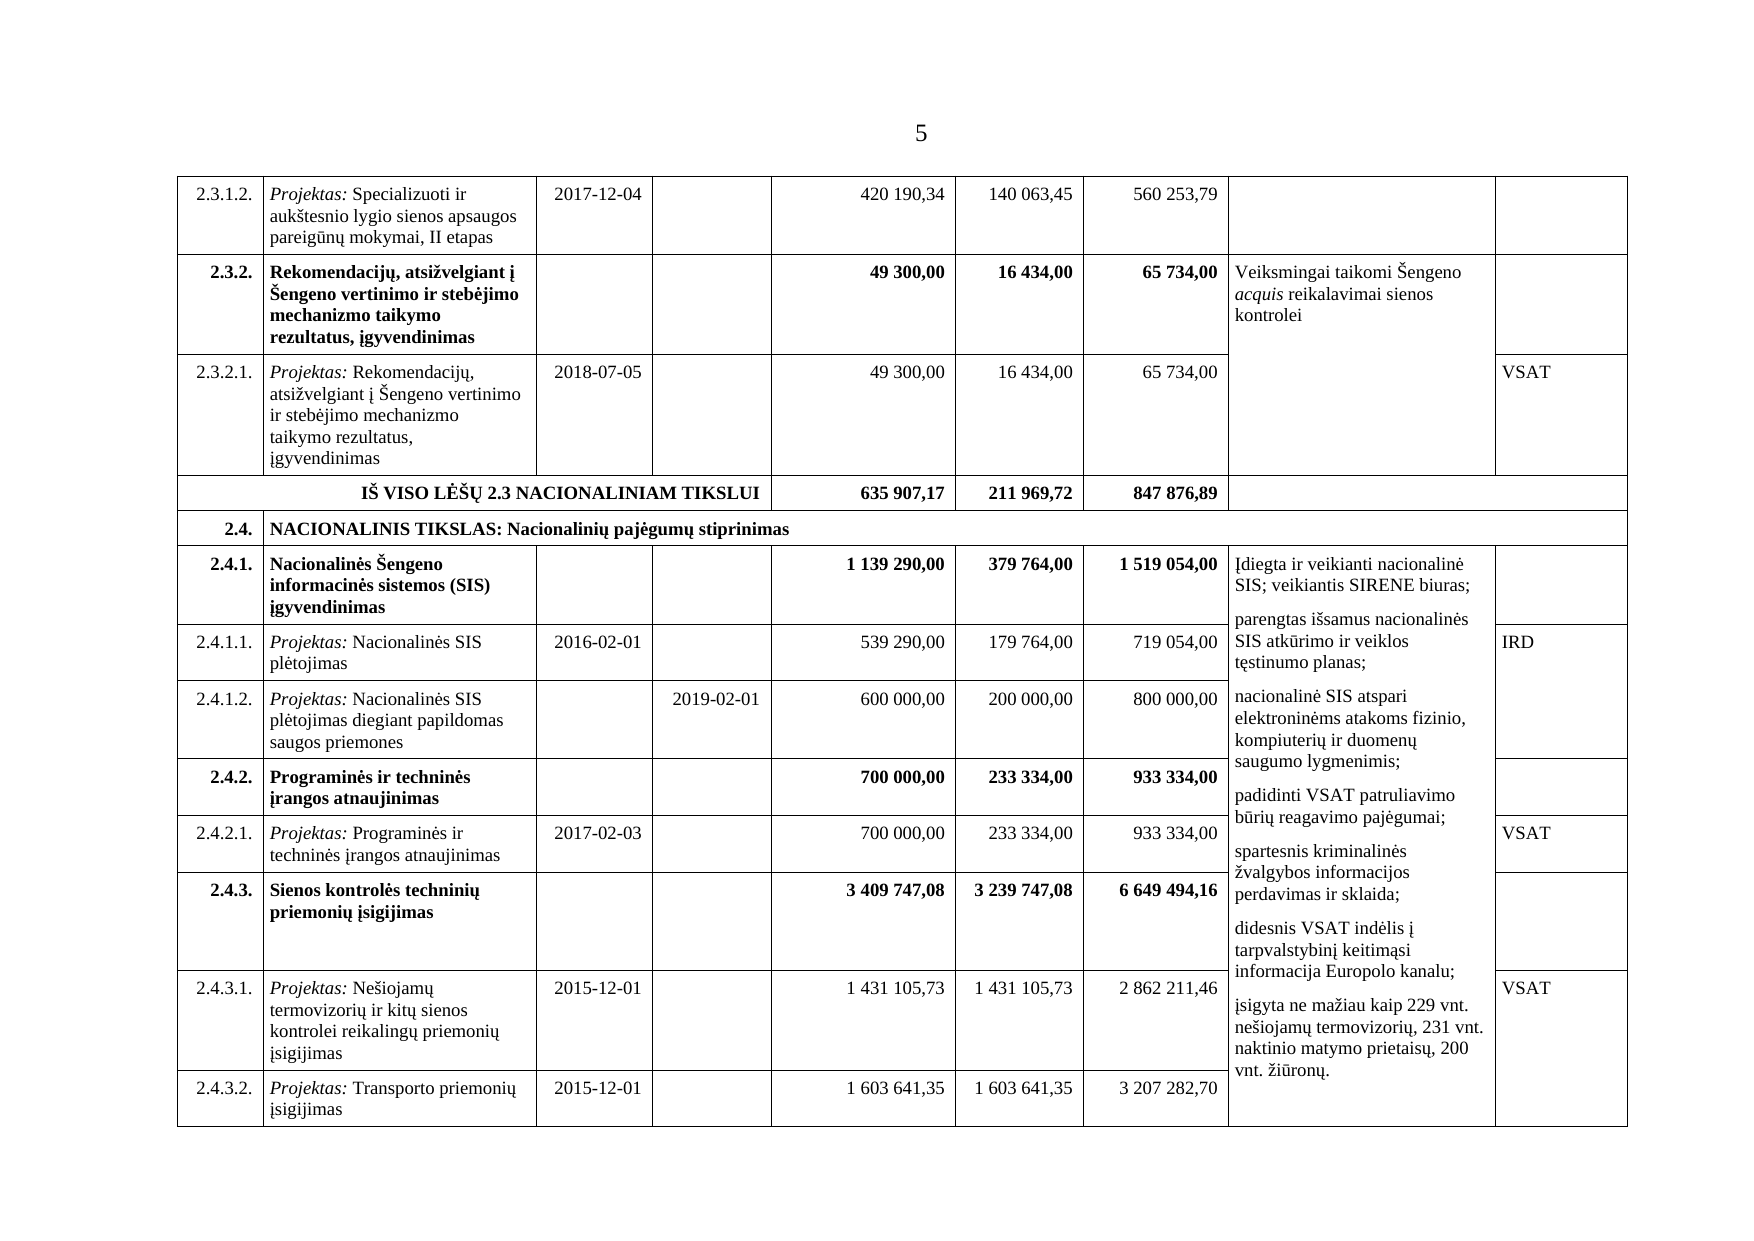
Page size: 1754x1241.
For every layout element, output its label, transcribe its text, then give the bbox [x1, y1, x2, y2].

table_cell 2.4.3.1. [178, 971, 263, 1069]
table_cell 2 862 211,46 [1084, 971, 1228, 1069]
table_cell 49 300,00 [772, 255, 955, 354]
table_cell 2.4.3. [178, 873, 263, 970]
table_cell [653, 971, 771, 1069]
table_cell Projektas: Rekomendacijų, atsižvelgiant į Šengeno vertinimo ir stebėjimo mechanizmo taikymo rezultatus, įgyvendinimas [264, 355, 536, 475]
table_cell [537, 759, 652, 815]
table_cell 2017-02-03 [537, 816, 652, 872]
table_cell 2.4. [178, 511, 263, 545]
table_cell 16 434,00 [956, 255, 1083, 354]
table_cell 1 603 641,35 [772, 1071, 955, 1126]
table_cell 49 300,00 [772, 355, 955, 475]
table_cell [1496, 177, 1627, 254]
table_cell [653, 255, 771, 354]
table_cell Projektas: Nacionalinės SIS plėtojimas diegiant papildomas saugos priemones [264, 681, 536, 758]
table_cell [537, 873, 652, 970]
table_cell [653, 816, 771, 872]
table_cell 2015-12-01 [537, 971, 652, 1069]
table_cell 2016-02-01 [537, 625, 652, 680]
table_cell [1229, 476, 1627, 510]
table_cell 2018-07-05 [537, 355, 652, 475]
table_cell 600 000,00 [772, 681, 955, 758]
table_cell 2017-12-04 [537, 177, 652, 254]
table_cell 933 334,00 [1084, 759, 1228, 815]
table_cell 3 409 747,08 [772, 873, 955, 970]
table_cell [653, 546, 771, 623]
table_cell [1496, 759, 1627, 815]
table_cell 2019-02-01 [653, 681, 771, 758]
table_cell 200 000,00 [956, 681, 1083, 758]
table_cell [653, 355, 771, 475]
table_cell [653, 177, 771, 254]
table_cell 179 764,00 [956, 625, 1083, 680]
table_cell 2015-12-01 [537, 1071, 652, 1126]
table_cell [537, 255, 652, 354]
table_cell 233 334,00 [956, 759, 1083, 815]
table_cell 211 969,72 [956, 476, 1083, 510]
table_cell 233 334,00 [956, 816, 1083, 872]
table_cell [537, 546, 652, 623]
table_cell 1 519 054,00 [1084, 546, 1228, 623]
table_cell 560 253,79 [1084, 177, 1228, 254]
table_cell 2.4.1. [178, 546, 263, 623]
table_cell Nacionalinės Šengeno informacinės sistemos (SIS) įgyvendinimas [264, 546, 536, 623]
table_cell Projektas: Nešiojamų termovizorių ir kitų sienos kontrolei reikalingų priemonių įsigijimas [264, 971, 536, 1069]
table_cell [653, 759, 771, 815]
table_cell Veiksmingai taikomi Šengeno acquis reikalavimai sienos kontrolei [1229, 255, 1495, 475]
table_cell 719 054,00 [1084, 625, 1228, 680]
table_cell VSAT [1496, 355, 1627, 475]
table_cell 1 431 105,73 [956, 971, 1083, 1069]
table_cell 65 734,00 [1084, 355, 1228, 475]
table_cell 2.3.2.1. [178, 355, 263, 475]
table_cell 700 000,00 [772, 759, 955, 815]
table_cell NACIONALINIS TIKSLAS: Nacionalinių pajėgumų stiprinimas [264, 511, 1627, 545]
table_cell [653, 873, 771, 970]
table_cell 2.4.1.2. [178, 681, 263, 758]
table_cell Projektas: Transporto priemonių įsigijimas [264, 1071, 536, 1126]
table_cell 65 734,00 [1084, 255, 1228, 354]
table_cell 1 603 641,35 [956, 1071, 1083, 1126]
table_cell 847 876,89 [1084, 476, 1228, 510]
table_cell Projektas: Programinės ir techninės įrangos atnaujinimas [264, 816, 536, 872]
table_cell Programinės ir techninės įrangos atnaujinimas [264, 759, 536, 815]
table_cell IŠ VISO LĖŠŲ 2.3 NACIONALINIAM TIKSLUI [178, 476, 771, 510]
table_cell VSAT [1496, 971, 1627, 1126]
table_cell VSAT [1496, 816, 1627, 872]
table_cell 539 290,00 [772, 625, 955, 680]
table_cell [653, 625, 771, 680]
table_cell 800 000,00 [1084, 681, 1228, 758]
table_cell 3 207 282,70 [1084, 1071, 1228, 1126]
table_cell 2.4.2.1. [178, 816, 263, 872]
table_cell [1229, 177, 1495, 254]
table_cell [537, 681, 652, 758]
table_cell 420 190,34 [772, 177, 955, 254]
table_cell 379 764,00 [956, 546, 1083, 623]
table_cell 2.4.3.2. [178, 1071, 263, 1126]
table_cell 2.3.2. [178, 255, 263, 354]
table_cell Projektas: Nacionalinės SIS plėtojimas [264, 625, 536, 680]
table_cell [1496, 873, 1627, 970]
table_cell 16 434,00 [956, 355, 1083, 475]
table_cell IRD [1496, 625, 1627, 758]
table_cell Įdiegta ir veikianti nacionalinė SIS; veikiantis SIRENE biuras; parengtas išsamus nacionalinės SIS atkūrimo ir veiklos tęstinumo planas; nacionalinė SIS atspari elektroninėms atakoms fizinio, kompiuterių ir duomenų saugumo lygmenimis; padidinti VSAT patruliavimo būrių reagavimo pajėgumai; spartesnis kriminalinės žvalgybos informacijos perdavimas ir sklaida; didesnis VSAT indėlis į tarpvalstybinį keitimąsi informacija Europolo kanalu; įsigyta ne mažiau kaip 229 vnt. nešiojamų termovizorių, 231 vnt. naktinio matymo prietaisų, 200 vnt. žiūronų. [1229, 546, 1495, 1126]
table_cell 2.4.2. [178, 759, 263, 815]
table_cell 2.4.1.1. [178, 625, 263, 680]
table_cell 6 649 494,16 [1084, 873, 1228, 970]
table_cell [653, 1071, 771, 1126]
table_cell 140 063,45 [956, 177, 1083, 254]
table_cell Rekomendacijų, atsižvelgiant į Šengeno vertinimo ir stebėjimo mechanizmo taikymo rezultatus, įgyvendinimas [264, 255, 536, 354]
table_cell 933 334,00 [1084, 816, 1228, 872]
table_cell 2.3.1.2. [178, 177, 263, 254]
table_cell Sienos kontrolės techninių priemonių įsigijimas [264, 873, 536, 970]
table_cell Projektas: Specializuoti ir aukštesnio lygio sienos apsaugos pareigūnų mokymai, II etapas [264, 177, 536, 254]
table_cell [1496, 255, 1627, 354]
table_cell 700 000,00 [772, 816, 955, 872]
table_cell 635 907,17 [772, 476, 955, 510]
table_cell 1 139 290,00 [772, 546, 955, 623]
table_cell 1 431 105,73 [772, 971, 955, 1069]
table_cell [1496, 546, 1627, 623]
table_cell 3 239 747,08 [956, 873, 1083, 970]
